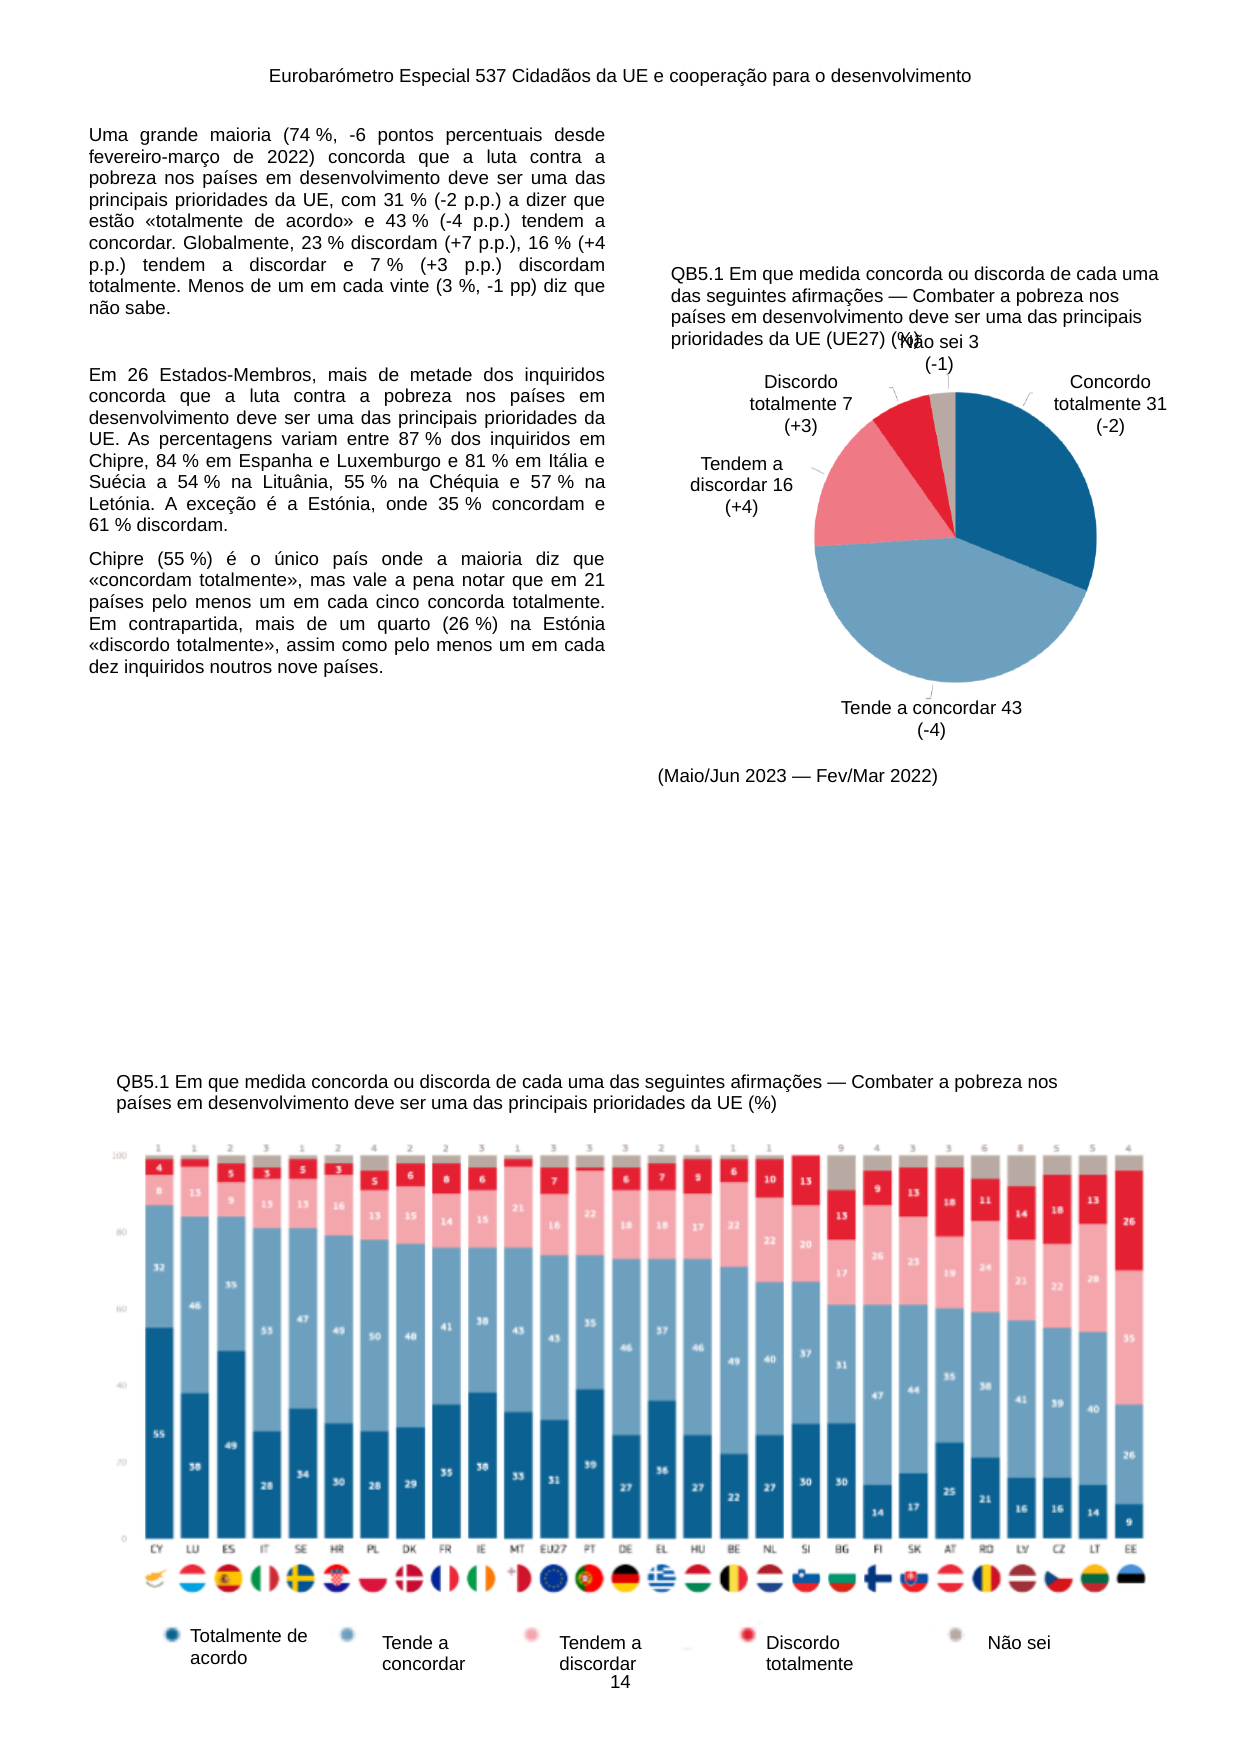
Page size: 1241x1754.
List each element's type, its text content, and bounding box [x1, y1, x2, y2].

text Chipre (55 %) é o único país onde a maioria diz que «concordam totalmente», mas vale a pena notar que em 21 países pelo menos um em cada cinco concorda totalmente. Em contrapartida, mais de um quarto (26 %) na Estónia «discordo totalmente», assim como pelo menos um em cada dez inquiridos noutros nove países. [88, 548, 605, 677]
picture [101, 1136, 1150, 1605]
text Em 26 Estados-Membros, mais de metade dos inquiridos concorda que a luta contra a pobreza nos países em desenvolvimento deve ser uma das principais prioridades da UE. As percentagens variam entre 87 % dos inquiridos em Chipre, 84 % em Espanha e Luxemburgo e 81 % em Itália e Suécia a 54 % na Lituânia, 55 % na Chéquia e 57 % na Letónia. A exceção é a Estónia, onde 35 % concordam e 61 % discordam. [88, 363, 605, 536]
picture [787, 363, 1099, 703]
picture [145, 1609, 965, 1654]
text Uma grande maioria (74 %, -6 pontos percentuais desde fevereiro-março de 2022) concorda que a luta contra a pobreza nos países em desenvolvimento deve ser uma das principais prioridades da UE, com 31 % (-2 p.p.) a dizer que estão «totalmente de acordo» e 43 % (-4 p.p.) tendem a concordar. Globalmente, 23 % discordam (+7 p.p.), 16 % (+4 p.p.) tendem a discordar e 7 % (+3 p.p.) discordam totalmente. Menos de um em cada vinte (3 %, -1 pp) diz que não sabe. [88, 124, 605, 318]
